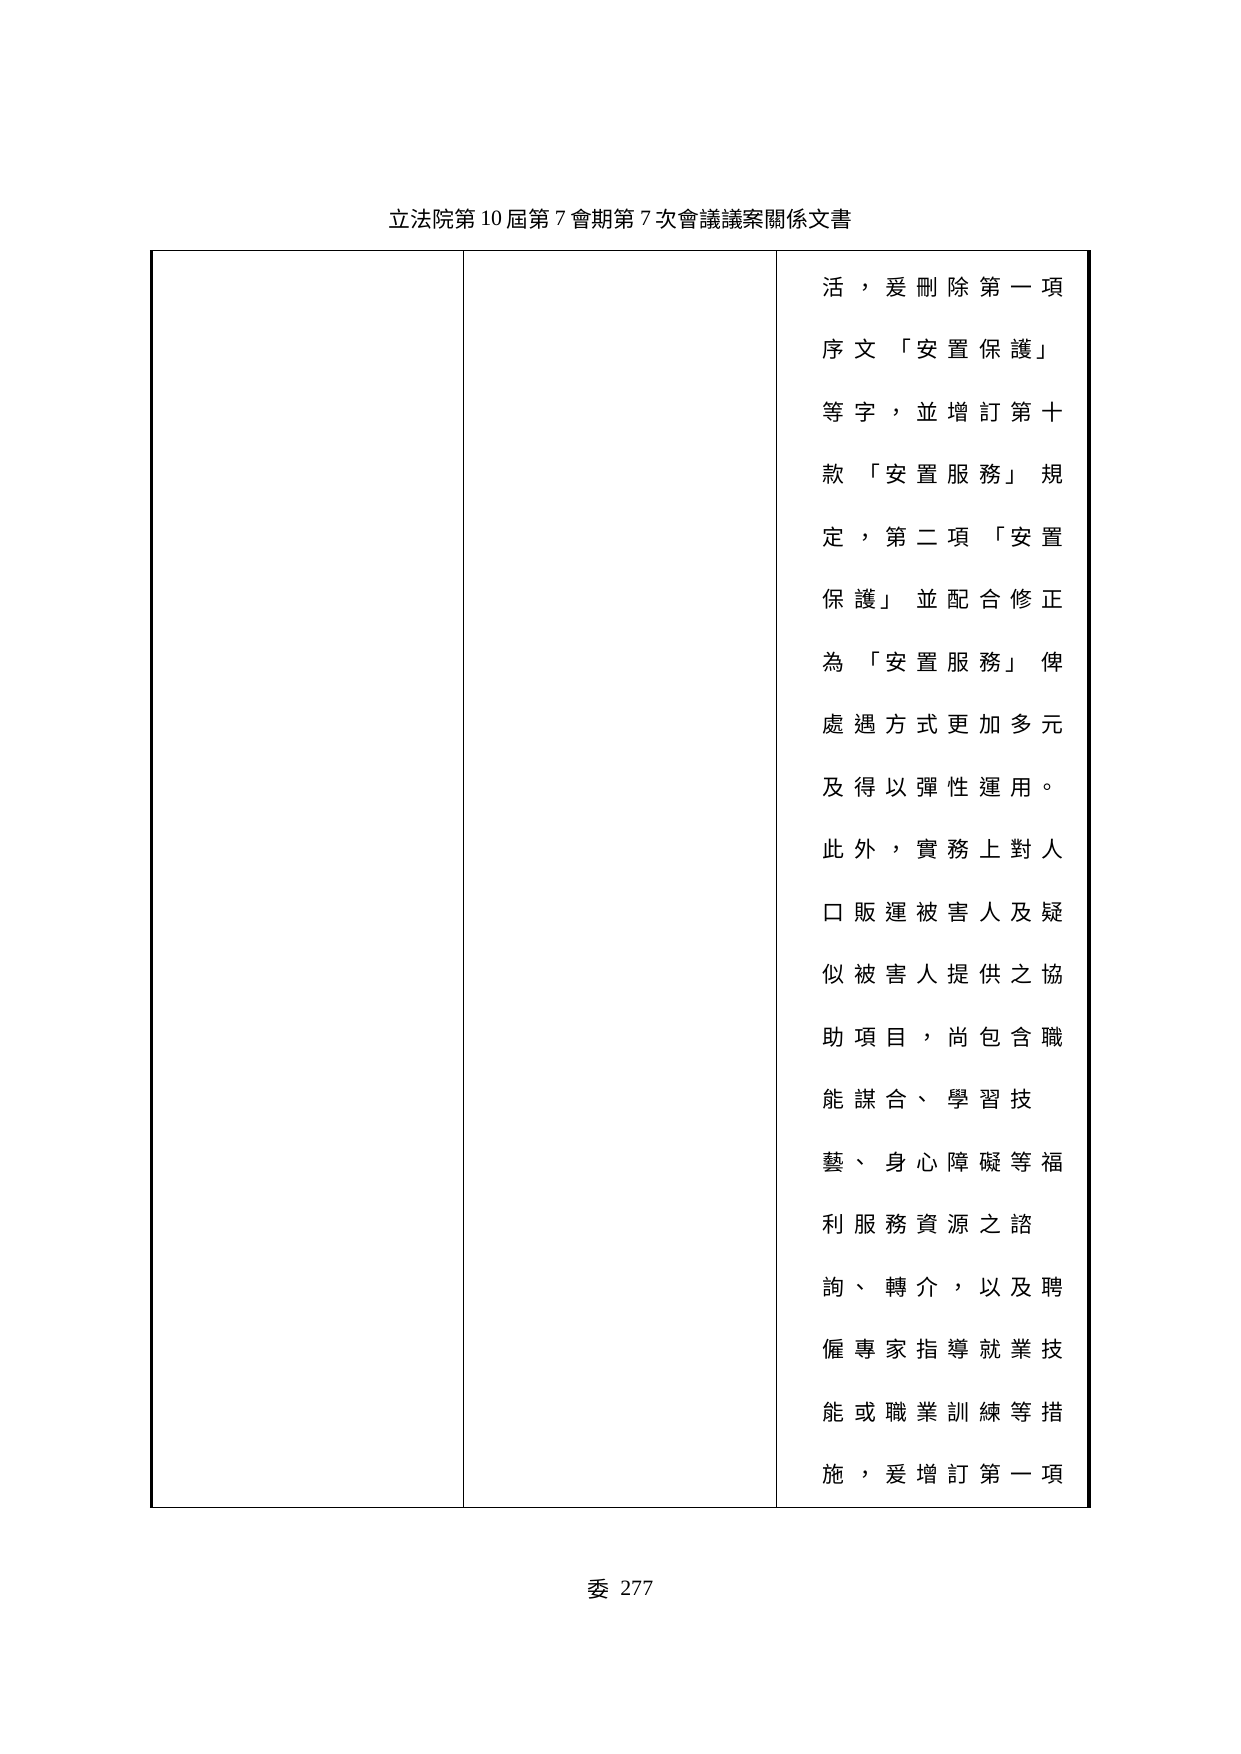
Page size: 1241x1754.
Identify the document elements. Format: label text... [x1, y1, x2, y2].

table_cell 活，爰刪除第一項序文「安置保護」等字，並增訂第十款「安置服務」規定，第二項「安置保護」並配合修正為「安置服務」俾處遇方式更加多元及得以彈性運用。此外，實務上對人口販運被害人及疑似被害人提供之協助項目，尚包含職能謀合、學習技藝、身心障礙等福利服務資源之諮詢、轉介，以及聘僱專家指導就業技能或職業訓練等措施，爰增訂第一項 [777, 251, 1087, 1507]
table_cell [464, 251, 776, 1507]
table_cell [153, 251, 463, 1507]
